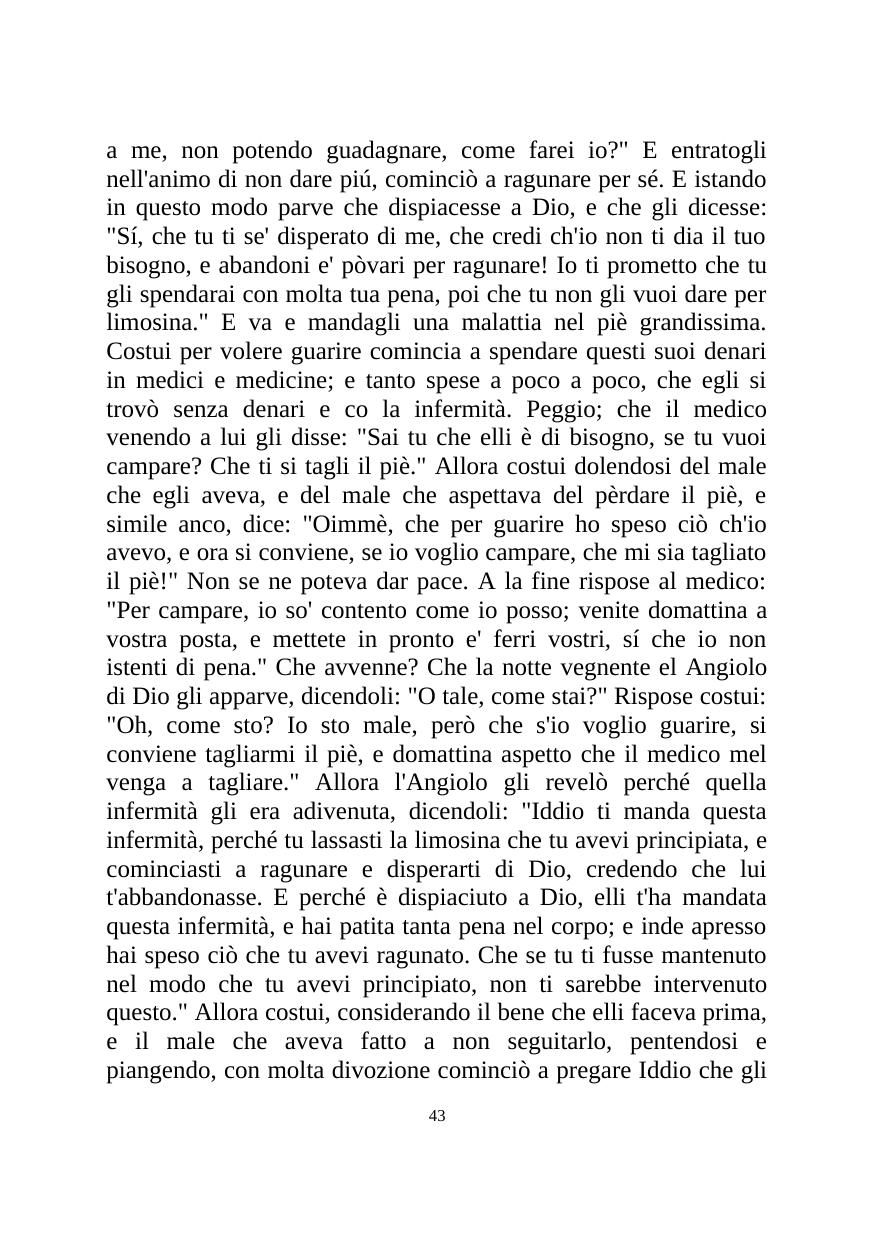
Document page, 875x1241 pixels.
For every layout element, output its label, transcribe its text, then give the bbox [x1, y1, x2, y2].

text a me, non potendo guadagnare, come farei io?" E entratogli nell'animo di non dare piú, cominciò a ragunare per sé. E istando in questo modo parve che dispiacesse a Dio, e che gli dicesse: "Sí, che tu ti se' disperato di me, che credi ch'io non ti dia il tuo bisogno, e abandoni e' pòvari per ragunare! Io ti prometto che tu gli spendarai con molta tua pena, poi che tu non gli vuoi dare per limosina." E va e mandagli una malattia nel piè grandissima. Costui per volere guarire comincia a spendare questi suoi denari in medici e medicine; e tanto spese a poco a poco, che egli si trovò senza denari e co la infermità. Peggio; che il medico venendo a lui gli disse: "Sai tu che elli è di bisogno, se tu vuoi campare? Che ti si tagli il piè." Allora costui dolendosi del male che egli aveva, e del male che aspettava del pèrdare il piè, e simile anco, dice: "Oimmè, che per guarire ho speso ciò ch'io avevo, e ora si conviene, se io voglio campare, che mi sia tagliato il piè!" Non se ne poteva dar pace. A la fine rispose al medico: "Per campare, io so' contento come io posso; venite domattina a vostra posta, e mettete in pronto e' ferri vostri, sí che io non istenti di pena." Che avvenne? Che la notte vegnente el Angiolo di Dio gli apparve, dicendoli: "O tale, come stai?" Rispose costui: "Oh, come sto? Io sto male, però che s'io voglio guarire, si conviene tagliarmi il piè, e domattina aspetto che il medico mel venga a tagliare." Allora l'Angiolo gli revelò perché quella infermità gli era adivenuta, dicendoli: "Iddio ti manda questa infermità, perché tu lassasti la limosina che tu avevi principiata, e cominciasti a ragunare e disperarti di Dio, credendo che lui t'abbandonasse. E perché è dispiaciuto a Dio, elli t'ha mandata questa infermità, e hai patita tanta pena nel corpo; e inde apresso hai speso ciò che tu avevi ragunato. Che se tu ti fusse mantenuto nel modo che tu avevi principiato, non ti sarebbe intervenuto questo." Allora costui, considerando il bene che elli faceva prima, e il male che aveva fatto a non seguitarlo, pentendosi e piangendo, con molta divozione cominciò a pregare Iddio che gli [106, 135, 768, 1084]
